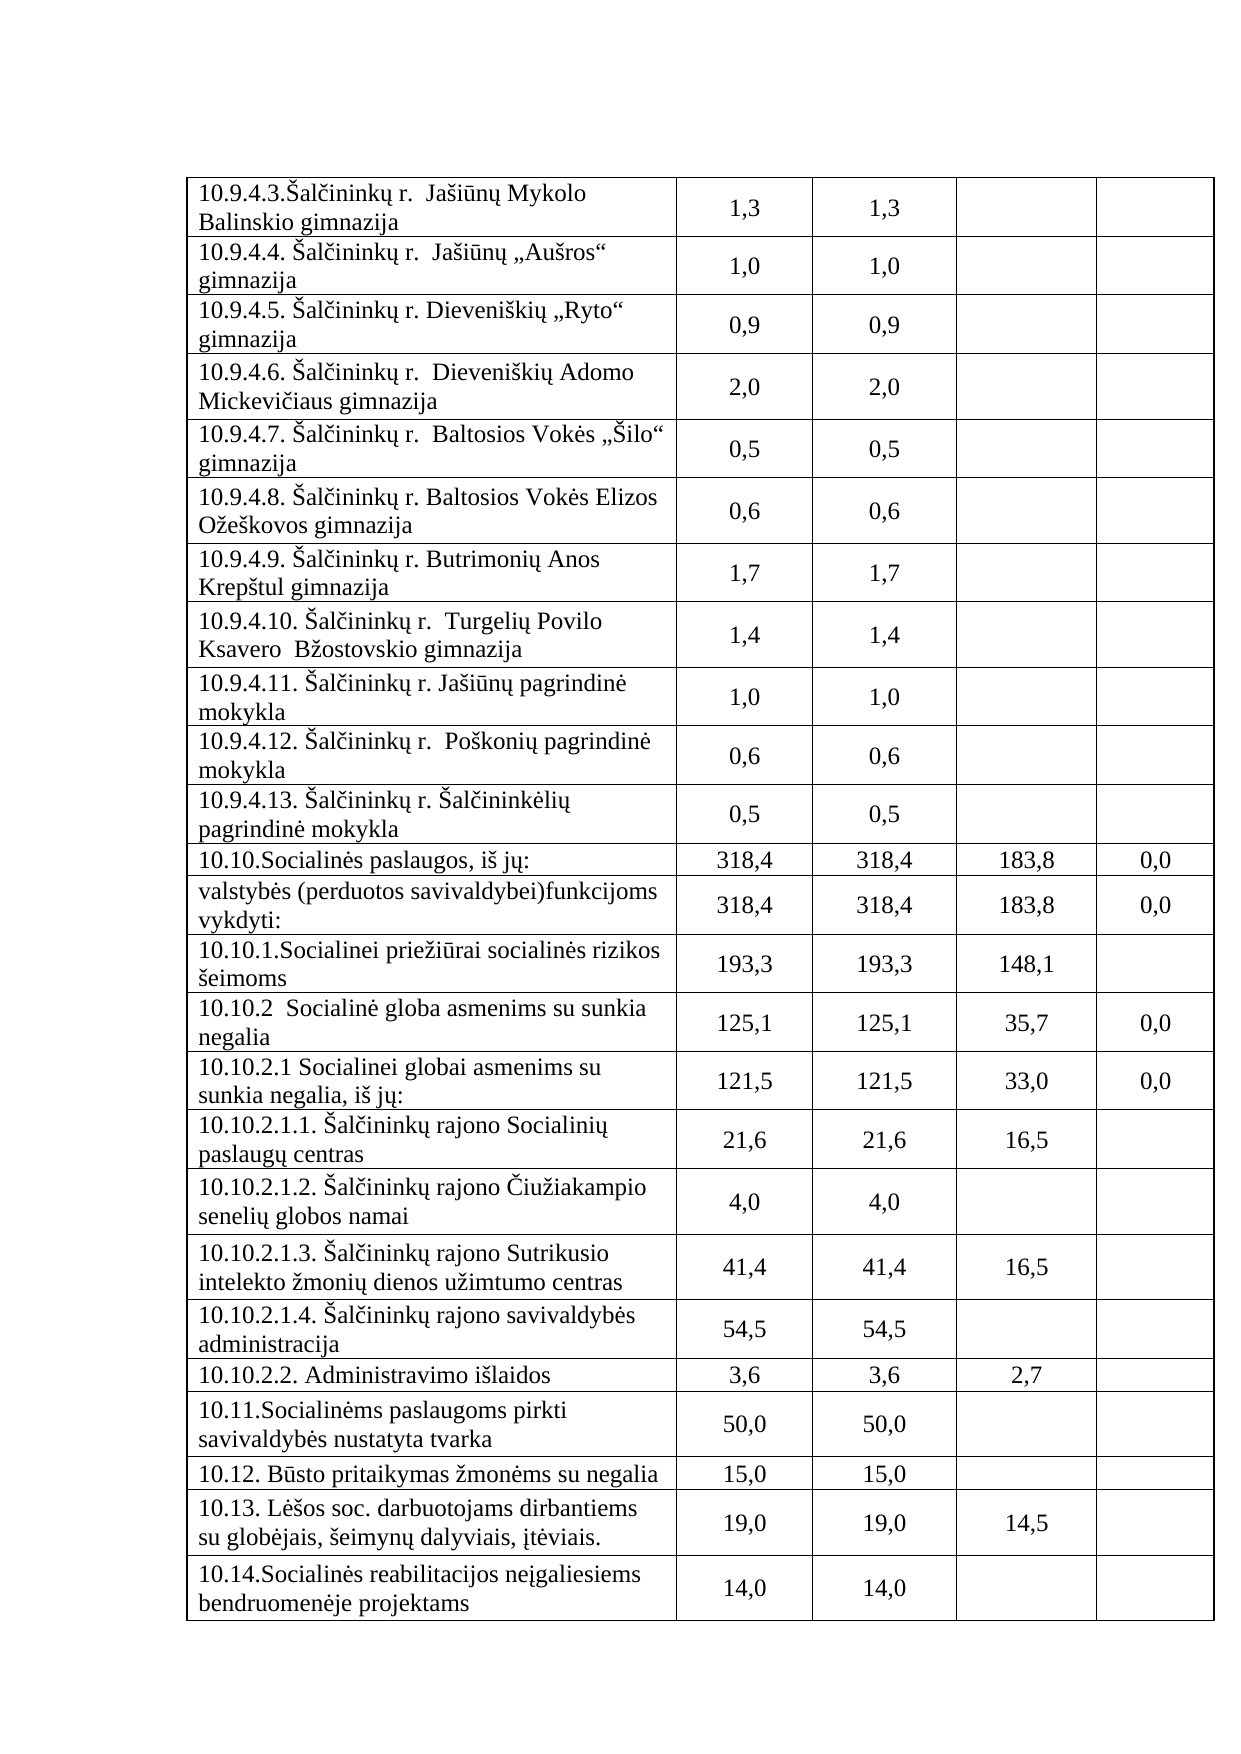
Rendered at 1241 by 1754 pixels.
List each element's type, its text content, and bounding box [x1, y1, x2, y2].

table_cell 3,6 [677, 1359, 812, 1391]
table_cell [1097, 668, 1213, 725]
table_cell 183,8 [957, 844, 1096, 875]
table_cell 318,4 [813, 876, 956, 934]
table_cell [957, 1392, 1096, 1456]
table_cell 41,4 [677, 1235, 812, 1299]
table_cell 14,0 [813, 1556, 956, 1620]
table_cell 10.9.4.13. Šalčininkų r. Šalčininkėlių pagrindinė mokykla [188, 785, 676, 842]
table_cell 2,0 [813, 354, 956, 418]
table_cell 10.10.2.1.1. Šalčininkų rajono Socialinių paslaugų centras [188, 1110, 676, 1168]
table_cell [1097, 544, 1213, 601]
table_cell 0,0 [1097, 844, 1213, 875]
table_cell 10.10.Socialinės paslaugos, iš jų: [188, 844, 676, 875]
table_cell 0,0 [1097, 876, 1213, 934]
table_cell 33,0 [957, 1052, 1096, 1109]
table_cell [957, 668, 1096, 725]
table_cell 10.9.4.5. Šalčininkų r. Dieveniškių „Ryto“ gimnazija [188, 295, 676, 353]
table_cell 35,7 [957, 993, 1096, 1051]
table_cell [957, 602, 1096, 667]
table_cell [957, 354, 1096, 418]
table_cell 3,6 [813, 1359, 956, 1391]
table_cell [957, 1300, 1096, 1358]
table_cell 121,5 [677, 1052, 812, 1109]
table_cell 10.11.Socialinėms paslaugoms pirkti savivaldybės nustatyta tvarka [188, 1392, 676, 1456]
table_cell [957, 420, 1096, 477]
table_cell [957, 178, 1096, 236]
table_cell 1,0 [677, 237, 812, 294]
table_cell 10.9.4.11. Šalčininkų r. Jašiūnų pagrindinė mokykla [188, 668, 676, 725]
table_cell [957, 478, 1096, 543]
table_cell [1097, 178, 1213, 236]
table_cell [957, 726, 1096, 784]
table_cell [957, 1457, 1096, 1489]
table_cell 4,0 [677, 1169, 812, 1233]
table_cell 1,3 [677, 178, 812, 236]
table_cell 21,6 [813, 1110, 956, 1168]
table_cell 1,0 [677, 668, 812, 725]
table_cell [1097, 935, 1213, 992]
table_cell 125,1 [813, 993, 956, 1051]
table_cell [1097, 726, 1213, 784]
table_cell 10.9.4.12. Šalčininkų r. Poškonių pagrindinė mokykla [188, 726, 676, 784]
table_cell 1,0 [813, 668, 956, 725]
table_cell 0,9 [677, 295, 812, 353]
table_cell 10.9.4.4. Šalčininkų r. Jašiūnų „Aušros“ gimnazija [188, 237, 676, 294]
table_cell 10.10.2 Socialinė globa asmenims su sunkia negalia [188, 993, 676, 1051]
table_cell 10.13. Lėšos soc. darbuotojams dirbantiems su globėjais, šeimynų dalyviais, įtėviais. [188, 1490, 676, 1554]
table_cell 10.9.4.6. Šalčininkų r. Dieveniškių Adomo Mickevičiaus gimnazija [188, 354, 676, 418]
table_cell 19,0 [677, 1490, 812, 1554]
table_cell 41,4 [813, 1235, 956, 1299]
table_cell [957, 1556, 1096, 1620]
table_cell 10.14.Socialinės reabilitacijos neįgaliesiems bendruomenėje projektams [188, 1556, 676, 1620]
table_cell 14,0 [677, 1556, 812, 1620]
table_cell 183,8 [957, 876, 1096, 934]
table_cell 10.12. Būsto pritaikymas žmonėms su negalia [188, 1457, 676, 1489]
table_cell 148,1 [957, 935, 1096, 992]
table_cell 0,0 [1097, 1052, 1213, 1109]
table_cell 14,5 [957, 1490, 1096, 1554]
table_cell 1,7 [677, 544, 812, 601]
table_cell 318,4 [813, 844, 956, 875]
table_cell [1097, 1169, 1213, 1233]
table_cell [1097, 237, 1213, 294]
table_cell [957, 1169, 1096, 1233]
table_cell [1097, 1359, 1213, 1391]
table_cell [1097, 1490, 1213, 1554]
table_cell [957, 785, 1096, 842]
table_cell 10.10.2.1.3. Šalčininkų rajono Sutrikusio intelekto žmonių dienos užimtumo centras [188, 1235, 676, 1299]
table_cell [1097, 1392, 1213, 1456]
table_cell [957, 295, 1096, 353]
table_cell [1097, 602, 1213, 667]
table_cell 1,0 [813, 237, 956, 294]
table_cell 4,0 [813, 1169, 956, 1233]
table_cell 0,5 [813, 785, 956, 842]
table_cell 10.10.2.1.2. Šalčininkų rajono Čiužiakampio senelių globos namai [188, 1169, 676, 1233]
table_cell 0,5 [677, 785, 812, 842]
table_cell 318,4 [677, 844, 812, 875]
table_cell [1097, 1556, 1213, 1620]
table_cell 2,7 [957, 1359, 1096, 1391]
table_cell 0,5 [677, 420, 812, 477]
table_cell 50,0 [813, 1392, 956, 1456]
table_cell 16,5 [957, 1235, 1096, 1299]
table_cell 0,6 [677, 478, 812, 543]
table_cell 1,7 [813, 544, 956, 601]
table_cell 10.10.2.1 Socialinei globai asmenims su sunkia negalia, iš jų: [188, 1052, 676, 1109]
table_cell 10.10.2.2. Administravimo išlaidos [188, 1359, 676, 1391]
table_cell valstybės (perduotos savivaldybei)funkcijoms vykdyti: [188, 876, 676, 934]
table_cell 1,3 [813, 178, 956, 236]
table_cell 15,0 [813, 1457, 956, 1489]
table_cell 121,5 [813, 1052, 956, 1109]
table_cell 10.9.4.3.Šalčininkų r. Jašiūnų Mykolo Balinskio gimnazija [188, 178, 676, 236]
table_cell 21,6 [677, 1110, 812, 1168]
table_cell 0,5 [813, 420, 956, 477]
table_cell 10.9.4.10. Šalčininkų r. Turgelių Povilo Ksavero Bžostovskio gimnazija [188, 602, 676, 667]
table_cell [1097, 420, 1213, 477]
table_cell [1097, 785, 1213, 842]
table_cell 54,5 [677, 1300, 812, 1358]
table_cell [1097, 1300, 1213, 1358]
table_cell 19,0 [813, 1490, 956, 1554]
table_cell [1097, 478, 1213, 543]
table_cell 16,5 [957, 1110, 1096, 1168]
table_cell 0,0 [1097, 993, 1213, 1051]
table_cell 0,6 [813, 478, 956, 543]
table_cell 193,3 [677, 935, 812, 992]
table_cell 125,1 [677, 993, 812, 1051]
table_cell 50,0 [677, 1392, 812, 1456]
table_cell [1097, 295, 1213, 353]
table_cell 10.9.4.7. Šalčininkų r. Baltosios Vokės „Šilo“ gimnazija [188, 420, 676, 477]
table_cell 15,0 [677, 1457, 812, 1489]
table_cell [1097, 1235, 1213, 1299]
table_cell 54,5 [813, 1300, 956, 1358]
table_cell [957, 237, 1096, 294]
table_cell 10.9.4.9. Šalčininkų r. Butrimonių Anos Krepštul gimnazija [188, 544, 676, 601]
table_cell 1,4 [677, 602, 812, 667]
table_cell 10.10.1.Socialinei priežiūrai socialinės rizikos šeimoms [188, 935, 676, 992]
table_cell 0,9 [813, 295, 956, 353]
table_cell 1,4 [813, 602, 956, 667]
table_cell 10.10.2.1.4. Šalčininkų rajono savivaldybės administracija [188, 1300, 676, 1358]
table_cell 0,6 [677, 726, 812, 784]
table_cell [1097, 1110, 1213, 1168]
table_cell [1097, 354, 1213, 418]
table_cell [1097, 1457, 1213, 1489]
table_cell 193,3 [813, 935, 956, 992]
table_cell 318,4 [677, 876, 812, 934]
table_cell 10.9.4.8. Šalčininkų r. Baltosios Vokės Elizos Ožeškovos gimnazija [188, 478, 676, 543]
table_cell [957, 544, 1096, 601]
table_cell 0,6 [813, 726, 956, 784]
table_cell 2,0 [677, 354, 812, 418]
